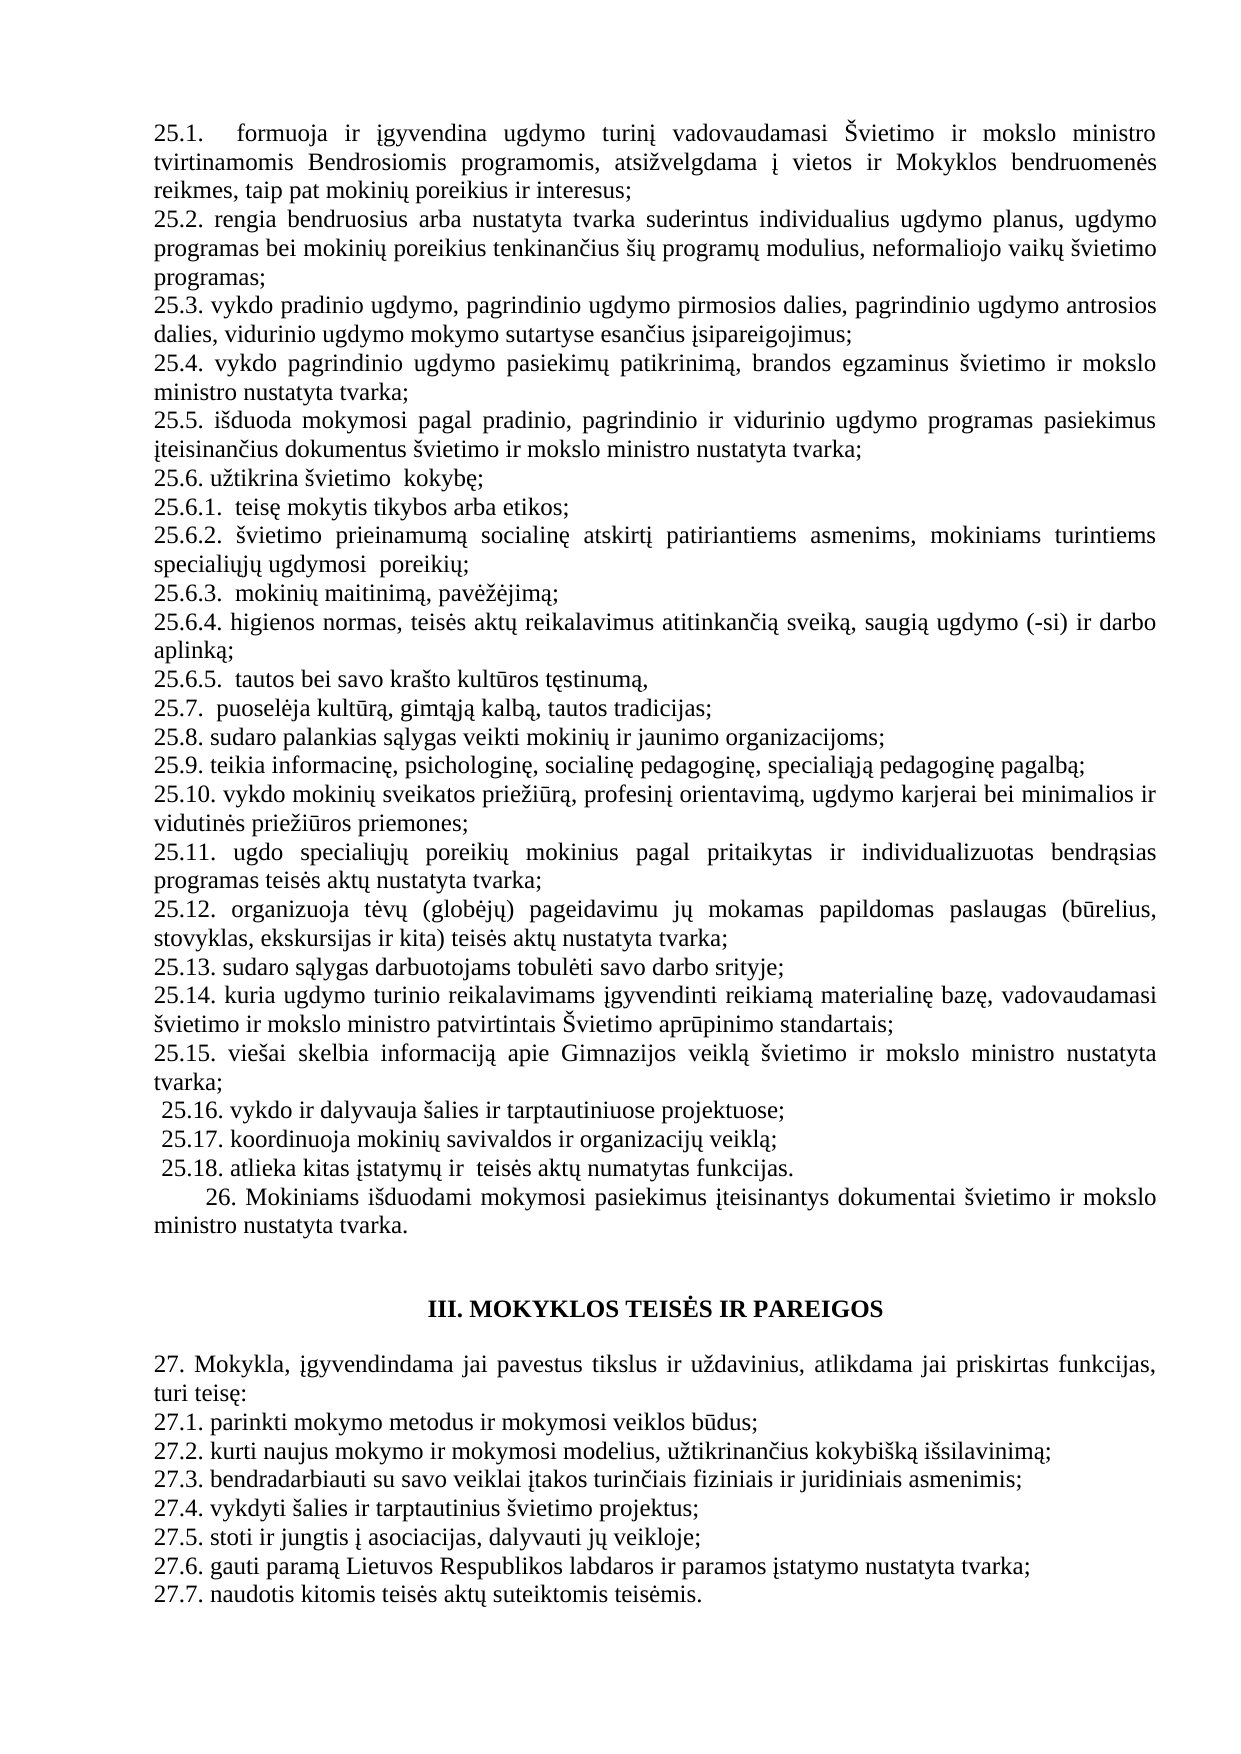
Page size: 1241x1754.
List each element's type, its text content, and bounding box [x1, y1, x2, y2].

text 25.6.2. švietimo prieinamumą socialinę atskirtį patiriantiems asmenims, mokiniams turintiems specialiųjų ugdymosi poreikių; [153, 521, 1157, 578]
text 25.6.4. higienos normas, teisės aktų reikalavimus atitinkančią sveiką, saugią ugdymo (-si) ir darbo aplinką; [153, 607, 1157, 664]
text 27.6. gauti paramą Lietuvos Respublikos labdaros ir paramos įstatymo nustatyta tvarka; [153, 1551, 1157, 1579]
text 27.3. bendradarbiauti su savo veiklai įtakos turinčiais fiziniais ir juridiniais asmenimis; [153, 1464, 1157, 1493]
text 25.6. užtikrina švietimo kokybę; [153, 463, 1157, 492]
text 25.12. organizuoja tėvų (globėjų) pageidavimu jų mokamas papildomas paslaugas (būrelius, stovyklas, ekskursijas ir kita) teisės aktų nustatyta tvarka; [153, 894, 1157, 952]
text 27.4. vykdyti šalies ir tarptautinius švietimo projektus; [153, 1493, 1157, 1522]
text III. MOKYKLOS TEISĖS IR PAREIGOS [153, 1294, 1157, 1323]
text 25.3. vykdo pradinio ugdymo, pagrindinio ugdymo pirmosios dalies, pagrindinio ugdymo antrosios dalies, vidurinio ugdymo mokymo sutartyse esančius įsipareigojimus; [153, 291, 1157, 348]
text 27.7. naudotis kitomis teisės aktų suteiktomis teisėmis. [153, 1579, 1157, 1608]
text 25.10. vykdo mokinių sveikatos priežiūrą, profesinį orientavimą, ugdymo karjerai bei minimalios ir vidutinės priežiūros priemones; [153, 779, 1157, 837]
text 25.4. vykdo pagrindinio ugdymo pasiekimų patikrinimą, brandos egzaminus švietimo ir mokslo ministro nustatyta tvarka; [153, 348, 1157, 406]
text 27. Mokykla, įgyvendindama jai pavestus tikslus ir uždavinius, atlikdama jai priskirtas funkcijas, turi teisę: [153, 1349, 1157, 1407]
text 25.1. formuoja ir įgyvendina ugdymo turinį vadovaudamasi Švietimo ir mokslo ministro tvirtinamomis Bendrosiomis programomis, atsižvelgdama į vietos ir Mokyklos bendruomenės reikmes, taip pat mokinių poreikius ir interesus; [153, 118, 1157, 204]
text 25.6.3. mokinių maitinimą, pavėžėjimą; [153, 578, 1157, 607]
text 26. Mokiniams išduodami mokymosi pasiekimus įteisinantys dokumentai švietimo ir mokslo ministro nustatyta tvarka. [153, 1182, 1157, 1239]
text 25.16. vykdo ir dalyvauja šalies ir tarptautiniuose projektuose; [153, 1096, 1157, 1124]
text 25.6.1. teisę mokytis tikybos arba etikos; [153, 492, 1157, 521]
text 25.15. viešai skelbia informaciją apie Gimnazijos veiklą švietimo ir mokslo ministro nustatyta tvarka; [153, 1038, 1157, 1096]
text 25.13. sudaro sąlygas darbuotojams tobulėti savo darbo srityje; [153, 952, 1157, 981]
text 25.8. sudaro palankias sąlygas veikti mokinių ir jaunimo organizacijoms; [153, 722, 1157, 751]
text 25.7. puoselėja kultūrą, gimtąją kalbą, tautos tradicijas; [153, 693, 1157, 722]
text 25.14. kuria ugdymo turinio reikalavimams įgyvendinti reikiamą materialinę bazę, vadovaudamasi švietimo ir mokslo ministro patvirtintais Švietimo aprūpinimo standartais; [153, 981, 1157, 1038]
text 25.11. ugdo specialiųjų poreikių mokinius pagal pritaikytas ir individualizuotas bendrąsias programas teisės aktų nustatyta tvarka; [153, 837, 1157, 894]
text 25.2. rengia bendruosius arba nustatyta tvarka suderintus individualius ugdymo planus, ugdymo programas bei mokinių poreikius tenkinančius šių programų modulius, neformaliojo vaikų švietimo programas; [153, 204, 1157, 291]
text 27.2. kurti naujus mokymo ir mokymosi modelius, užtikrinančius kokybišką išsilavinimą; [153, 1436, 1157, 1464]
text 25.6.5. tautos bei savo krašto kultūros tęstinumą, [153, 664, 1157, 693]
text 25.9. teikia informacinę, psichologinę, socialinę pedagoginę, specialiąją pedagoginę pagalbą; [153, 751, 1157, 779]
text 27.5. stoti ir jungtis į asociacijas, dalyvauti jų veikloje; [153, 1522, 1157, 1551]
text 25.5. išduoda mokymosi pagal pradinio, pagrindinio ir vidurinio ugdymo programas pasiekimus įteisinančius dokumentus švietimo ir mokslo ministro nustatyta tvarka; [153, 406, 1157, 463]
text 25.17. koordinuoja mokinių savivaldos ir organizacijų veiklą; [153, 1124, 1157, 1153]
text 25.18. atlieka kitas įstatymų ir teisės aktų numatytas funkcijas. [153, 1153, 1157, 1182]
text 27.1. parinkti mokymo metodus ir mokymosi veiklos būdus; [153, 1407, 1157, 1436]
